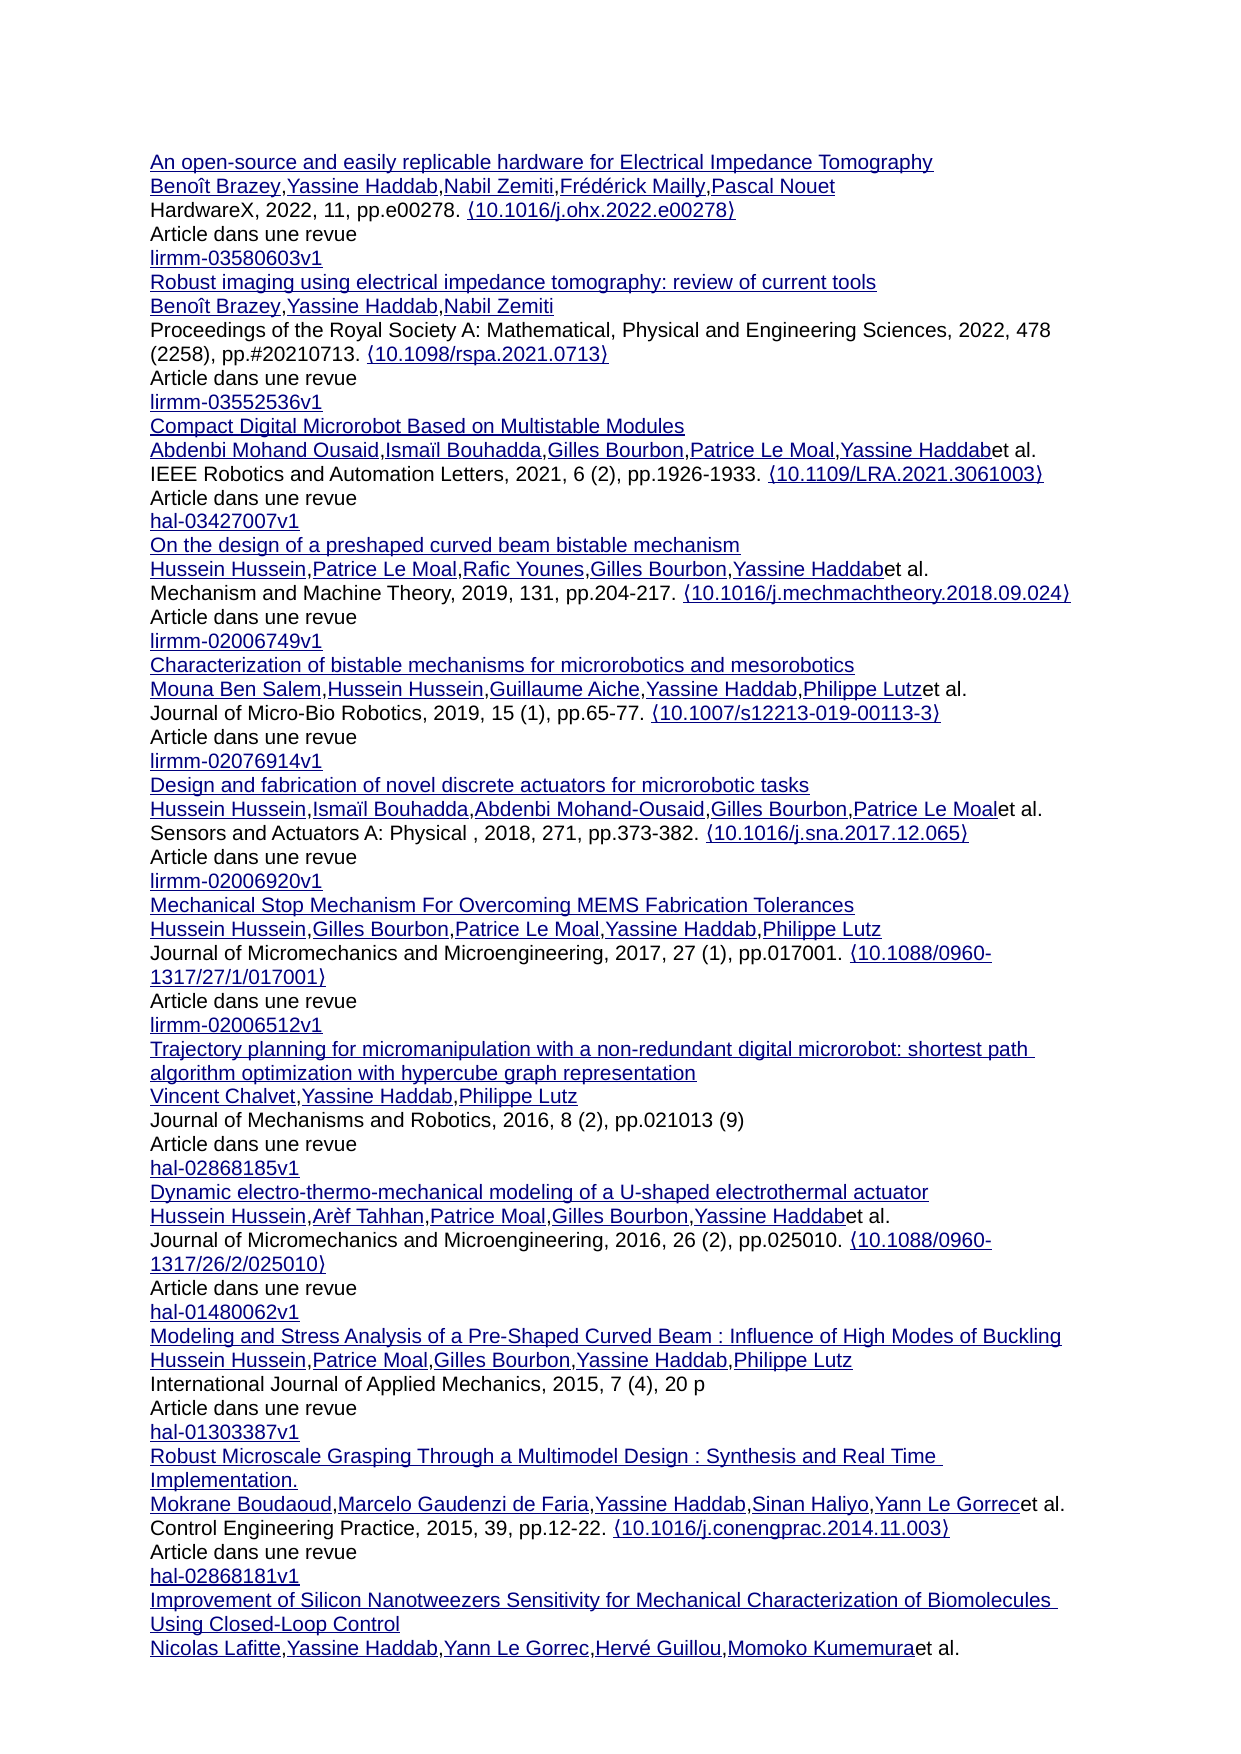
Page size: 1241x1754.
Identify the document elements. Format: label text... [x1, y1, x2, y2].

table_cell Improvement of Silicon Nanotweezers Sensitivity for Mechanical Characterization of Biomolecules Using Closed-Loop Control Nicolas Lafitte,Yassine Haddab,Yann Le Gorrec,Hervé Guillou,Momoko Kumemuraet al. [150, 1588, 1090, 1659]
table_cell An open-source and easily replicable hardware for Electrical Impedance Tomography Benoît Brazey,Yassine Haddab,Nabil Zemiti,Frédérick Mailly,Pascal Nouet HardwareX, 2022, 11, pp.e00278. ⟨10.1016/j.ohx.2022.e00278⟩ Article dans une revue lirmm-03580603v1 [150, 150, 1090, 270]
table_cell Characterization of bistable mechanisms for microrobotics and mesorobotics Mouna Ben Salem,Hussein Hussein,Guillaume Aiche,Yassine Haddab,Philippe Lutzet al. Journal of Micro-Bio Robotics, 2019, 15 (1), pp.65-77. ⟨10.1007/s12213-019-00113-3⟩ Article dans une revue lirmm-02076914v1 [150, 653, 1090, 773]
table_cell Compact Digital Microrobot Based on Multistable Modules Abdenbi Mohand Ousaid,Ismaïl Bouhadda,Gilles Bourbon,Patrice Le Moal,Yassine Haddabet al. IEEE Robotics and Automation Letters, 2021, 6 (2), pp.1926-1933. ⟨10.1109/LRA.2021.3061003⟩ Article dans une revue hal-03427007v1 [150, 414, 1090, 533]
table_cell Robust Microscale Grasping Through a Multimodel Design : Synthesis and Real Time Implementation. Mokrane Boudaoud,Marcelo Gaudenzi de Faria,Yassine Haddab,Sinan Haliyo,Yann Le Gorrecet al. Control Engineering Practice, 2015, 39, pp.12-22. ⟨10.1016/j.conengprac.2014.11.003⟩ Article dans une revue hal-02868181v1 [150, 1444, 1090, 1587]
table_cell Trajectory planning for micromanipulation with a non-redundant digital microrobot: shortest path algorithm optimization with hypercube graph representation Vincent Chalvet,Yassine Haddab,Philippe Lutz Journal of Mechanisms and Robotics, 2016, 8 (2), pp.021013 (9) Article dans une revue hal-02868185v1 [150, 1036, 1090, 1180]
table_cell Design and fabrication of novel discrete actuators for microrobotic tasks Hussein Hussein,Ismaïl Bouhadda,Abdenbi Mohand-Ousaid,Gilles Bourbon,Patrice Le Moalet al. Sensors and Actuators A: Physical , 2018, 271, pp.373-382. ⟨10.1016/j.sna.2017.12.065⟩ Article dans une revue lirmm-02006920v1 [150, 773, 1090, 893]
table_cell On the design of a preshaped curved beam bistable mechanism Hussein Hussein,Patrice Le Moal,Rafic Younes,Gilles Bourbon,Yassine Haddabet al. Mechanism and Machine Theory, 2019, 131, pp.204-217. ⟨10.1016/j.mechmachtheory.2018.09.024⟩ Article dans une revue lirmm-02006749v1 [150, 533, 1090, 653]
table_cell Mechanical Stop Mechanism For Overcoming MEMS Fabrication Tolerances Hussein Hussein,Gilles Bourbon,Patrice Le Moal,Yassine Haddab,Philippe Lutz Journal of Micromechanics and Microengineering, 2017, 27 (1), pp.017001. ⟨10.1088/0960-1317/27/1/017001⟩ Article dans une revue lirmm-02006512v1 [150, 893, 1090, 1036]
table_cell Dynamic electro-thermo-mechanical modeling of a U-shaped electrothermal actuator Hussein Hussein,Arèf Tahhan,Patrice Moal,Gilles Bourbon,Yassine Haddabet al. Journal of Micromechanics and Microengineering, 2016, 26 (2), pp.025010. ⟨10.1088/0960-1317/26/2/025010⟩ Article dans une revue hal-01480062v1 [150, 1180, 1090, 1324]
table_cell Robust imaging using electrical impedance tomography: review of current tools Benoît Brazey,Yassine Haddab,Nabil Zemiti Proceedings of the Royal Society A: Mathematical, Physical and Engineering Sciences, 2022, 478 (2258), pp.#20210713. ⟨10.1098/rspa.2021.0713⟩ Article dans une revue lirmm-03552536v1 [150, 270, 1090, 413]
table_cell Modeling and Stress Analysis of a Pre-Shaped Curved Beam : Influence of High Modes of Buckling Hussein Hussein,Patrice Moal,Gilles Bourbon,Yassine Haddab,Philippe Lutz International Journal of Applied Mechanics, 2015, 7 (4), 20 p Article dans une revue hal-01303387v1 [150, 1324, 1090, 1444]
